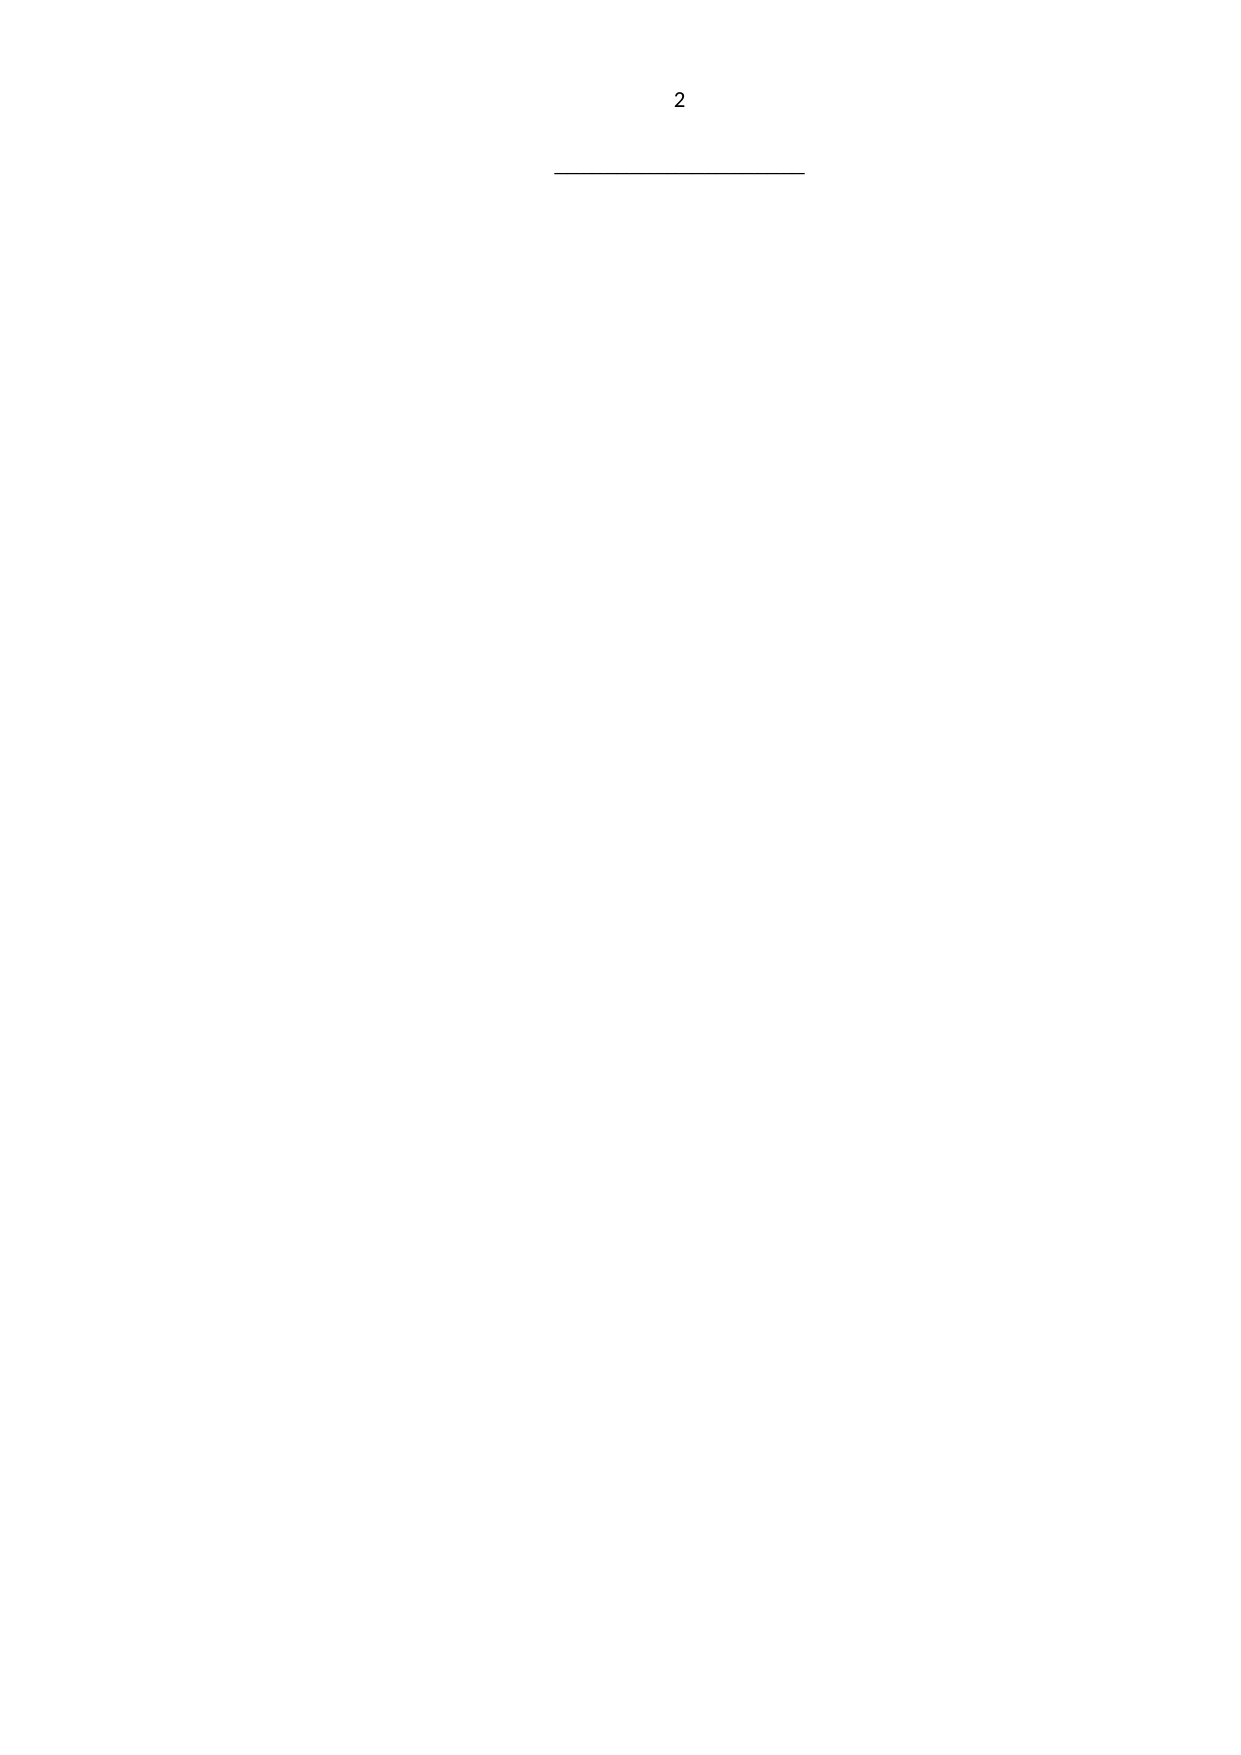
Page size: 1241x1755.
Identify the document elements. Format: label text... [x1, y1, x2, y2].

text ____________________ [177, 148, 1181, 176]
